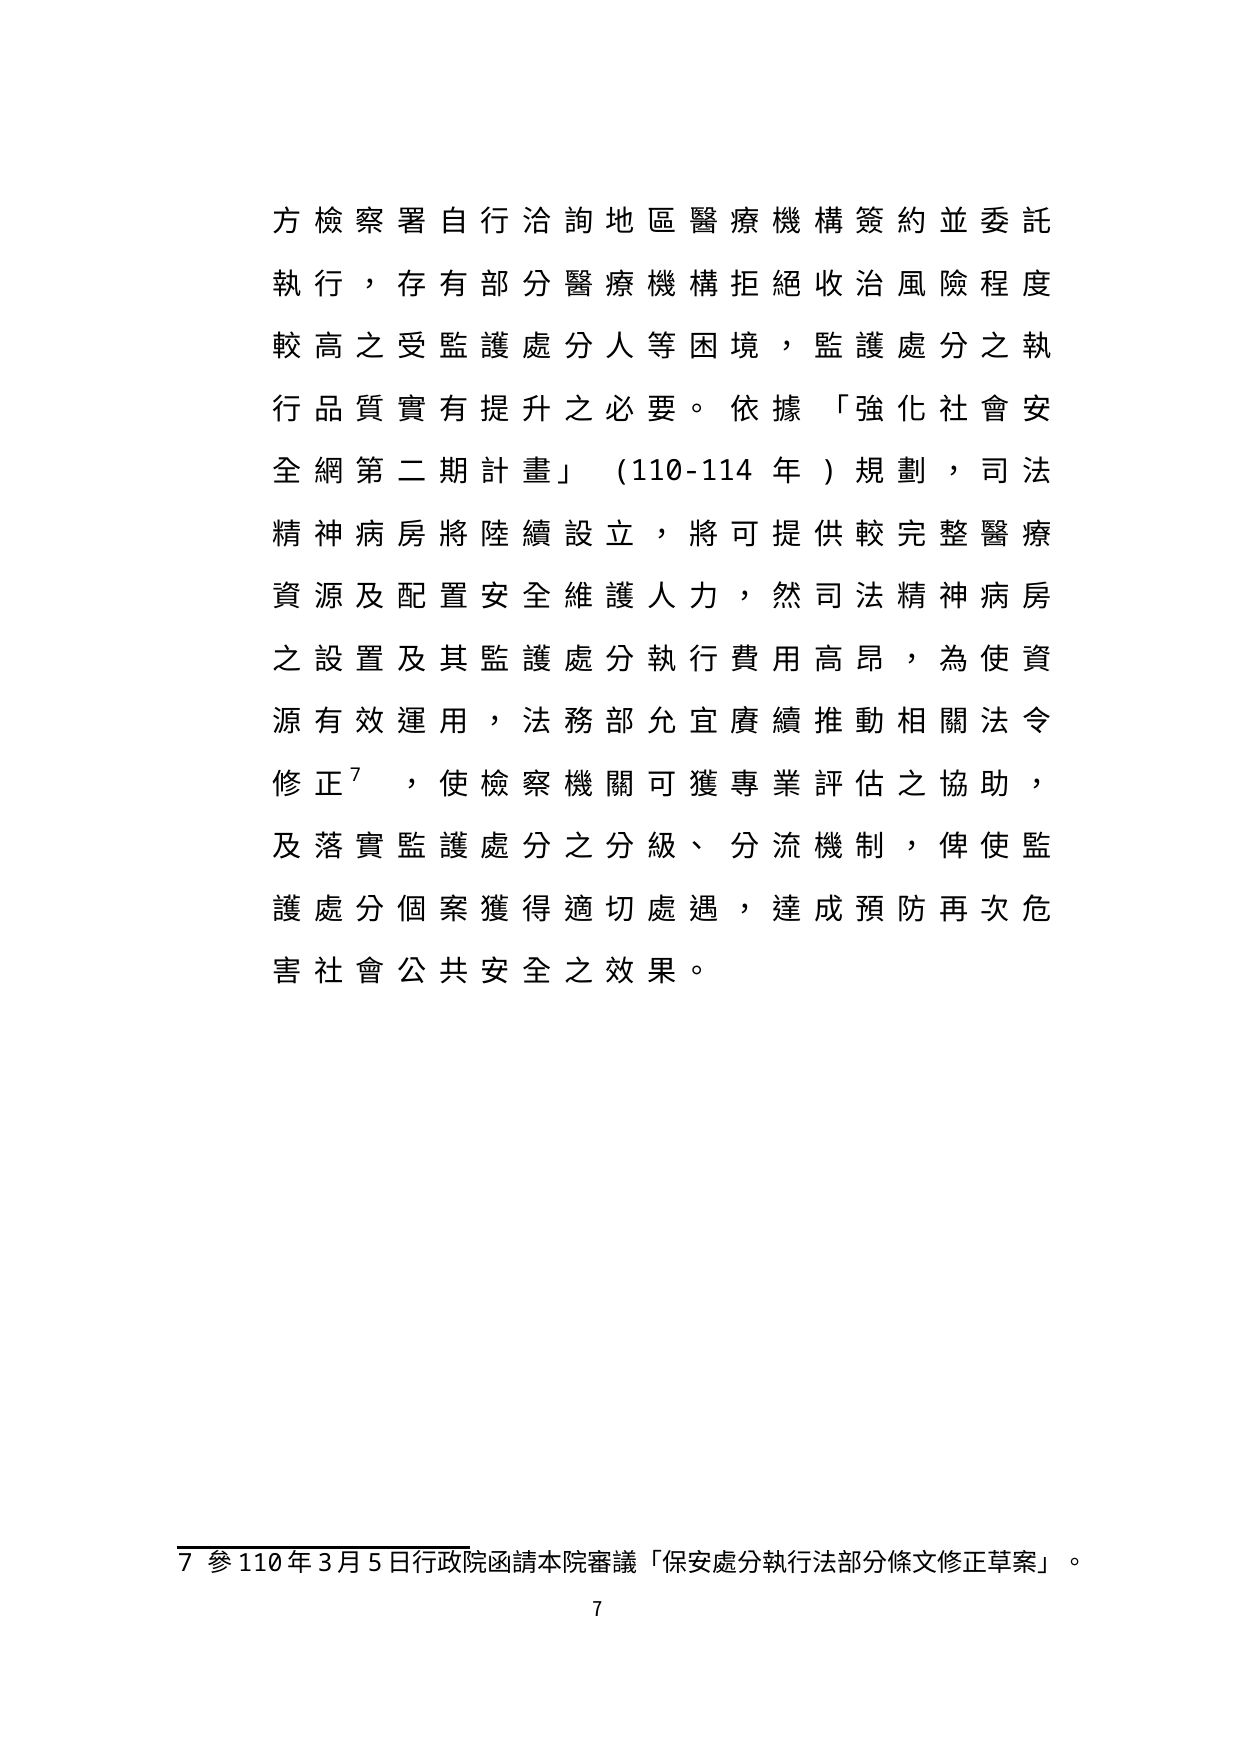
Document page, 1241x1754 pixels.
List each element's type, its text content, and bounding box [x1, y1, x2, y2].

text 方檢察署自行洽詢地區醫療機構簽約並委託執行，存有部分醫療機構拒絕收治風險程度較高之受監護處分人等困境，監護處分之執行品質實有提升之必要。依據「強化社會安全網第二期計畫」(110-114年)規劃，司法精神病房將陸續設立，將可提供較完整醫療資源及配置安全維護人力，然司法精神病房之設置及其監護處分執行費用高昂，為使資源有效運用，法務部允宜賡續推動相關法令修正，使檢察機關可獲專業評估之協助，及落實監護處分之分級、分流機制，俾使監護處分個案獲得適切處遇，達成預防再次危害社會公共安全之效果。 [242, 177, 1058, 990]
text 參110年3月5日行政院函請本院審議「保安處分執行法部分條文修正草案」。 [177, 1548, 1063, 1577]
